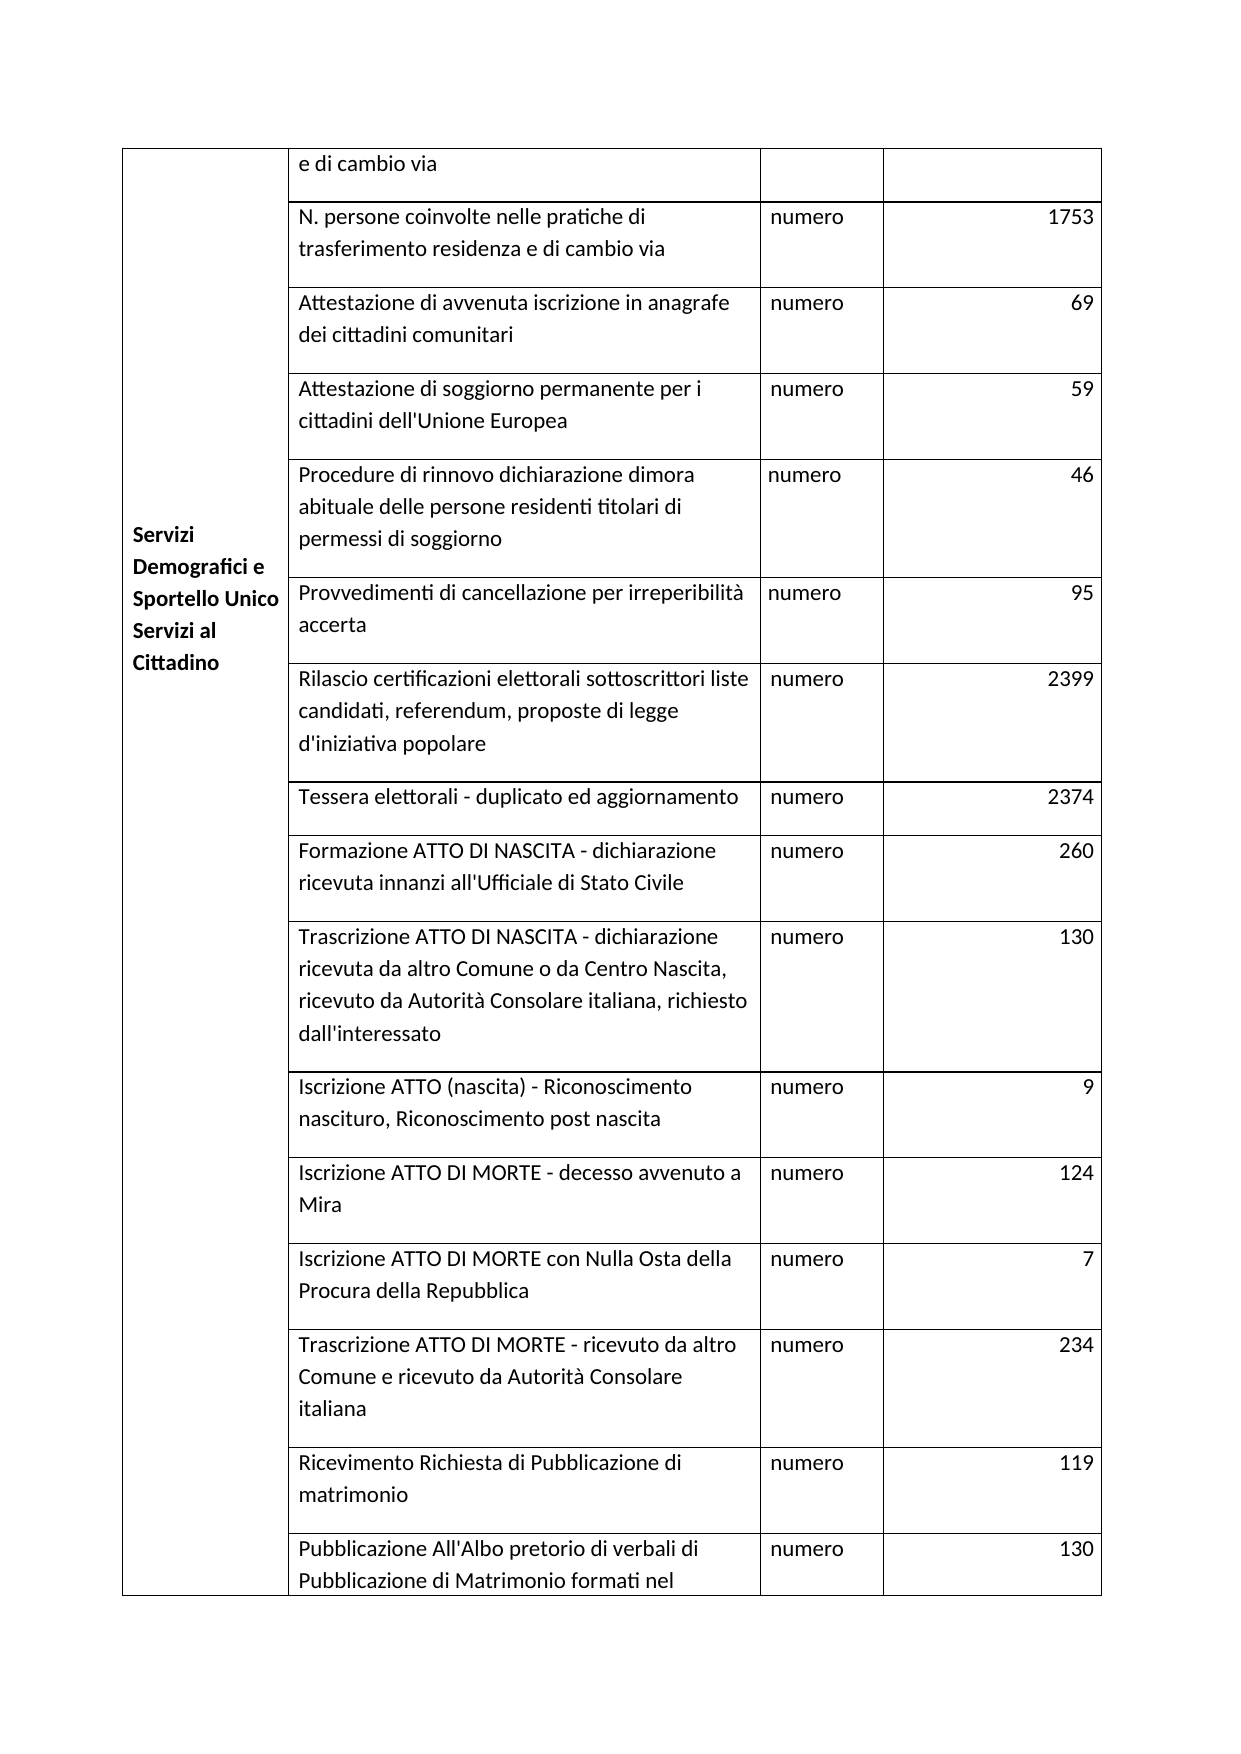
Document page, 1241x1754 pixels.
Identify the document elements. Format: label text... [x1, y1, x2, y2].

table_cell 2399 [884, 664, 1101, 781]
table_cell numero [761, 203, 883, 287]
table_cell numero [761, 922, 883, 1071]
table_cell 234 [884, 1330, 1101, 1447]
table_cell numero [761, 288, 883, 373]
table_cell Servizi Demografici e Sportello Unico Servizi al Cittadino [123, 149, 288, 1594]
table_cell numero [761, 1534, 883, 1594]
table_cell 119 [884, 1448, 1101, 1533]
table_cell Formazione ATTO DI NASCITA - dichiarazione ricevuta innanzi all'Ufficiale di Stato Civile [289, 836, 760, 921]
table_cell 9 [884, 1073, 1101, 1157]
table_cell e di cambio via [289, 149, 760, 201]
table_cell Attestazione di soggiorno permanente per i cittadini dell'Unione Europea [289, 374, 760, 459]
table_cell Pubblicazione All'Albo pretorio di verbali di Pubblicazione di Matrimonio formati nel [289, 1534, 760, 1594]
table_cell Provvedimenti di cancellazione per irreperibilità accerta [289, 578, 760, 663]
table_cell Tessera elettorali - duplicato ed aggiornamento [289, 783, 760, 835]
table_cell numero [761, 1330, 883, 1447]
table_cell 260 [884, 836, 1101, 921]
table_cell Ricevimento Richiesta di Pubblicazione di matrimonio [289, 1448, 760, 1533]
table_cell numero [761, 1448, 883, 1533]
table_cell 7 [884, 1244, 1101, 1329]
table_cell 130 [884, 1534, 1101, 1594]
table_cell Iscrizione ATTO DI MORTE - decesso avvenuto a Mira [289, 1158, 760, 1243]
table_cell 1753 [884, 203, 1101, 287]
table_cell 130 [884, 922, 1101, 1071]
table_cell numero [761, 1158, 883, 1243]
table_cell numero [761, 664, 883, 781]
table_cell Trascrizione ATTO DI NASCITA - dichiarazione ricevuta da altro Comune o da Centro Nascita, ricevuto da Autorità Consolare italiana, richiesto dall'interessato [289, 922, 760, 1071]
table_cell N. persone coinvolte nelle pratiche di trasferimento residenza e di cambio via [289, 203, 760, 287]
table_cell 95 [884, 578, 1101, 663]
table_cell Attestazione di avvenuta iscrizione in anagrafe dei cittadini comunitari [289, 288, 760, 373]
table_cell [761, 149, 883, 201]
table_cell Iscrizione ATTO DI MORTE con Nulla Osta della Procura della Repubblica [289, 1244, 760, 1329]
table_cell numero [761, 374, 883, 459]
table_cell Trascrizione ATTO DI MORTE - ricevuto da altro Comune e ricevuto da Autorità Consolare italiana [289, 1330, 760, 1447]
table_cell 69 [884, 288, 1101, 373]
table_cell Rilascio certificazioni elettorali sottoscrittori liste candidati, referendum, proposte di legge d'iniziativa popolare [289, 664, 760, 781]
table_cell numero [761, 783, 883, 835]
table_cell numero [761, 578, 883, 663]
table_cell numero [761, 460, 883, 577]
table_cell numero [761, 836, 883, 921]
table_cell Iscrizione ATTO (nascita) - Riconoscimento nascituro, Riconoscimento post nascita [289, 1073, 760, 1157]
table_cell 124 [884, 1158, 1101, 1243]
table_cell [884, 149, 1101, 201]
table_cell 46 [884, 460, 1101, 577]
table_cell numero [761, 1244, 883, 1329]
table_cell Procedure di rinnovo dichiarazione dimora abituale delle persone residenti titolari di permessi di soggiorno [289, 460, 760, 577]
table_cell 2374 [884, 783, 1101, 835]
table_cell numero [761, 1073, 883, 1157]
table_cell 59 [884, 374, 1101, 459]
